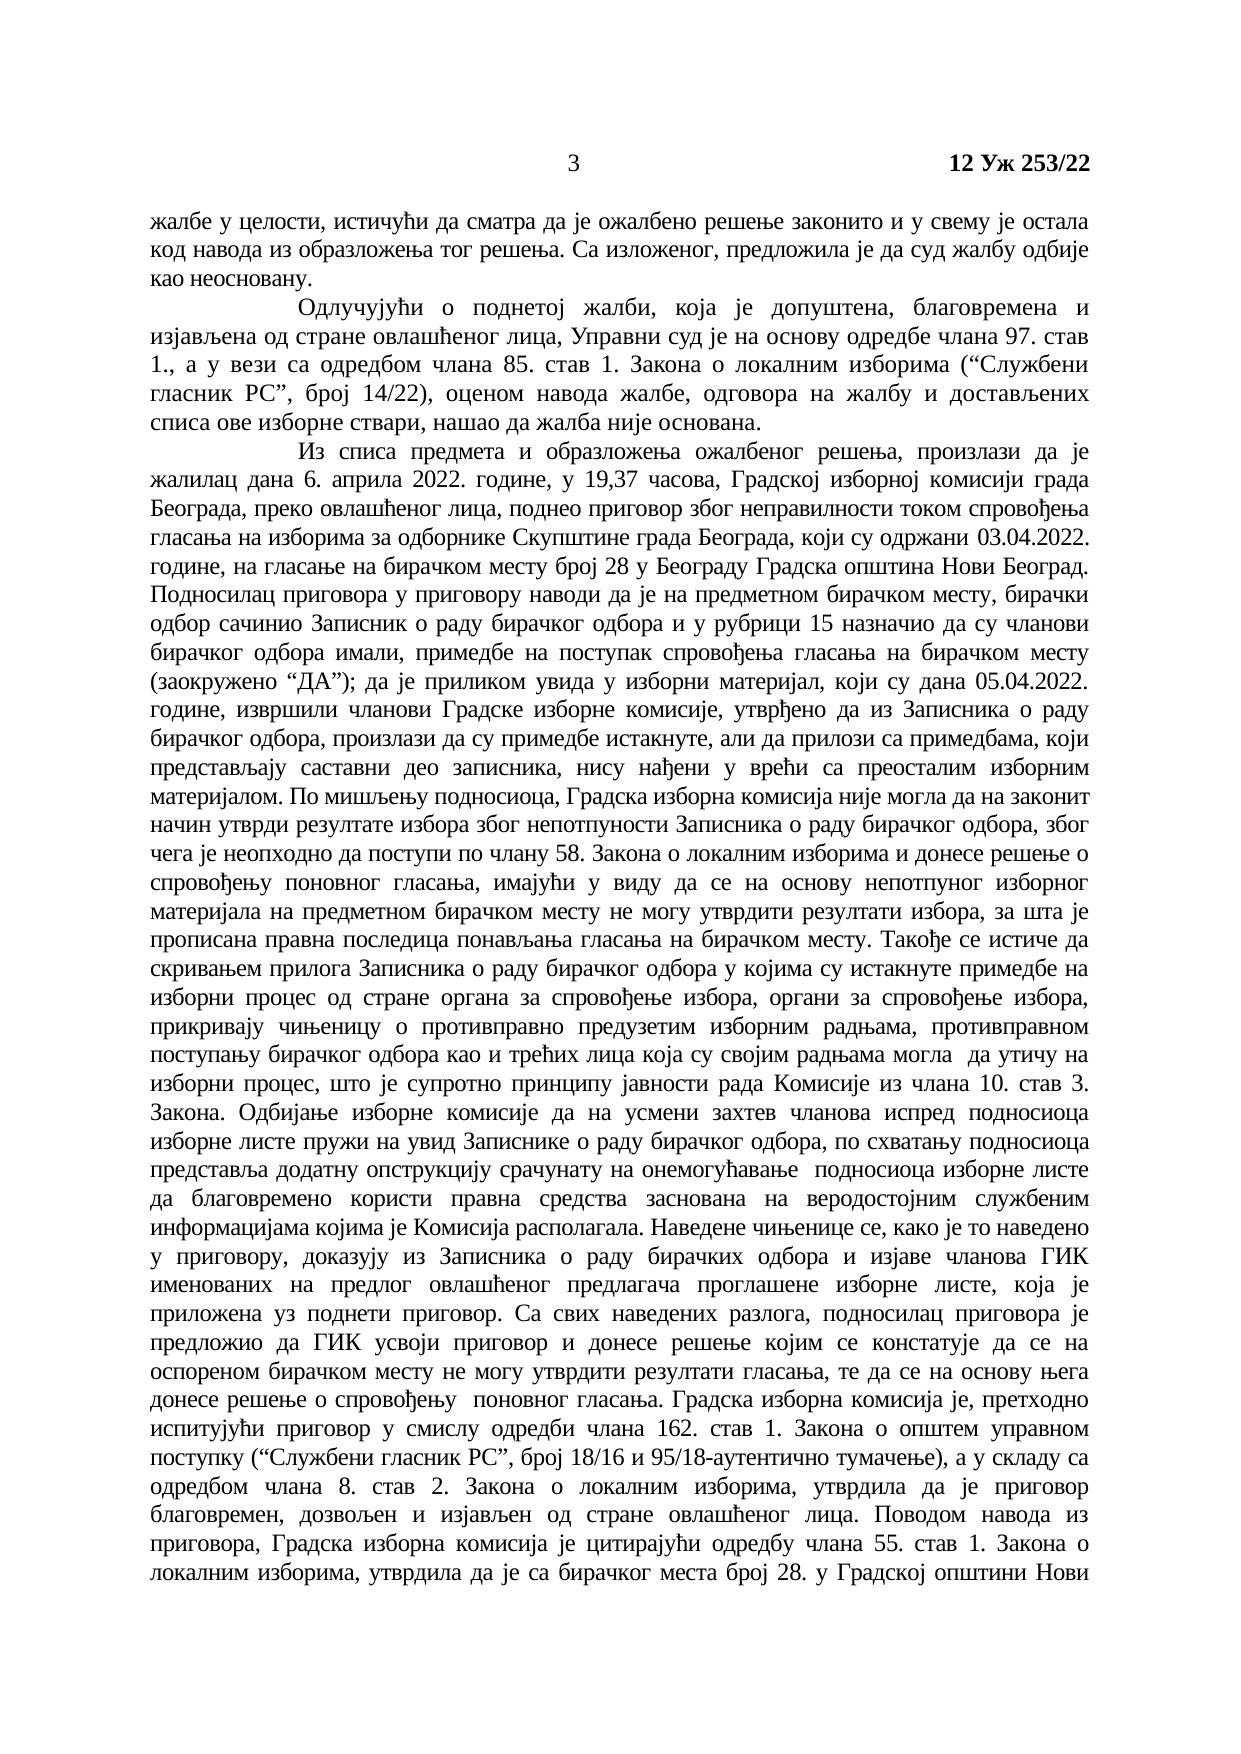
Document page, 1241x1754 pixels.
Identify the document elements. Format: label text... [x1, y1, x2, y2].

text Одлучујући о поднетој жалби, која је допуштена, благовремена и изјављена од стране овлашћеног лица, Управни суд је на основу одредбе члана 97. став 1., а у вези са одредбом члана 85. став 1. Закона о локалним изборима (“Службени гласник РС”, број 14/22), оценом навода жалбе, одговора на жалбу и достављених списа ове изборне ствари, нашао да жалба није основана. [150, 292, 1090, 436]
text Из списа предмета и образложења ожалбеног решења, произлази да је жалилац дана 6. априла 2022. године, у 19,37 часова, Градској изборној комисији града Београда, преко овлашћеног лица, поднео приговор због неправилности током спровођења гласања на изборима за одборнике Скупштине града Београда, који су одржани 03.04.2022. године, на гласање на бирачком месту број 28 у Београду Градска општина Нови Београд. Подносилац приговора у приговору наводи да је на предметном бирачком месту, бирачки одбор сачинио Записник о раду бирачког одбора и у рубрици 15 назначио да су чланови бирачког одбора имали, примедбе на поступак спровођења гласања на бирачком месту (заокружено “ДА”); да је приликом увида у изборни материјал, који су дана 05.04.2022. године, извршили чланови Градске изборне комисије, утврђено да из Записника о раду бирачког одбора, произлази да су примедбе истакнуте, али да прилози са примедбама, који представљају саставни део записника, нису нађени у врећи са преосталим изборним материјалом. По мишљењу подносиоца, Градска изборна комисија није могла да на законит начин утврди резултате избора због непотпуности Записника о раду бирачког одбора, због чега је неопходно да поступи по члану 58. Закона о локалним изборима и донесе решење о спровођењу поновног гласања, имајући у виду да се на основу непотпуног изборног материјала на предметном бирачком месту не могу утврдити резултати избора, за шта је прописана правна последица понављања гласања на бирачком месту. Такође се истиче да скривањем прилога Записника о раду бирачког одбора у којима су истакнуте примедбе на изборни процес од стране органа за спровођење избора, органи за спровођење избора, прикривају чињеницу о противправно предузетим изборним радњама, противправном поступању бирачког одбора као и трећих лица која су својим радњама могла да утичу на изборни процес, што је супротно принципу јавности рада Комисије из члана 10. став 3. Закона. Одбијање изборне комисије да на усмени захтев чланова испред подносиоца изборне листе пружи на увид Записнике о раду бирачког одбора, по схватању подносиоца представља додатну опструкцију срачунату на онемогућавање подносиоца изборне листе да благовремено користи правна средства заснована на веродостојним службеним информацијама којима је Комисија располагала. Наведене чињенице се, како је то наведено у приговору, доказују из Записника о раду бирачких одбора и изјаве чланова ГИК именованих на предлог овлашћеног предлагача проглашене изборне листе, која је приложена уз поднети приговор. Са свих наведених разлога, подносилац приговора је предложио да ГИК усвоји приговор и донесе решење којим се констатује да се на оспореном бирачком месту не могу утврдити резултати гласања, те да се на основу њега донесе решење о спровођењу поновног гласања. Градска изборна комисија је, претходно испитујући приговор у смислу одредби члана 162. став 1. Закона о општем управном поступку (“Службени гласник РС”, број 18/16 и 95/18-аутентично тумачење), а у складу са одредбом члана 8. став 2. Закона о локалним изборима, утврдила да је приговор благовремен, дозвољен и изјављен од стране овлашћеног лица. Поводом навода из приговора, Градска изборна комисија је цитирајући одредбу члана 55. став 1. Закона о локалним изборима, утврдила да је са бирачког места број 28. у Градској општини Нови [150, 436, 1090, 1586]
text жалбе у целости, истичући да сматра да је ожалбено решење законито и у свему је остала код навода из образложења тог решења. Са изложеног, предложила је да суд жалбу одбије као неосновану. [150, 206, 1090, 292]
